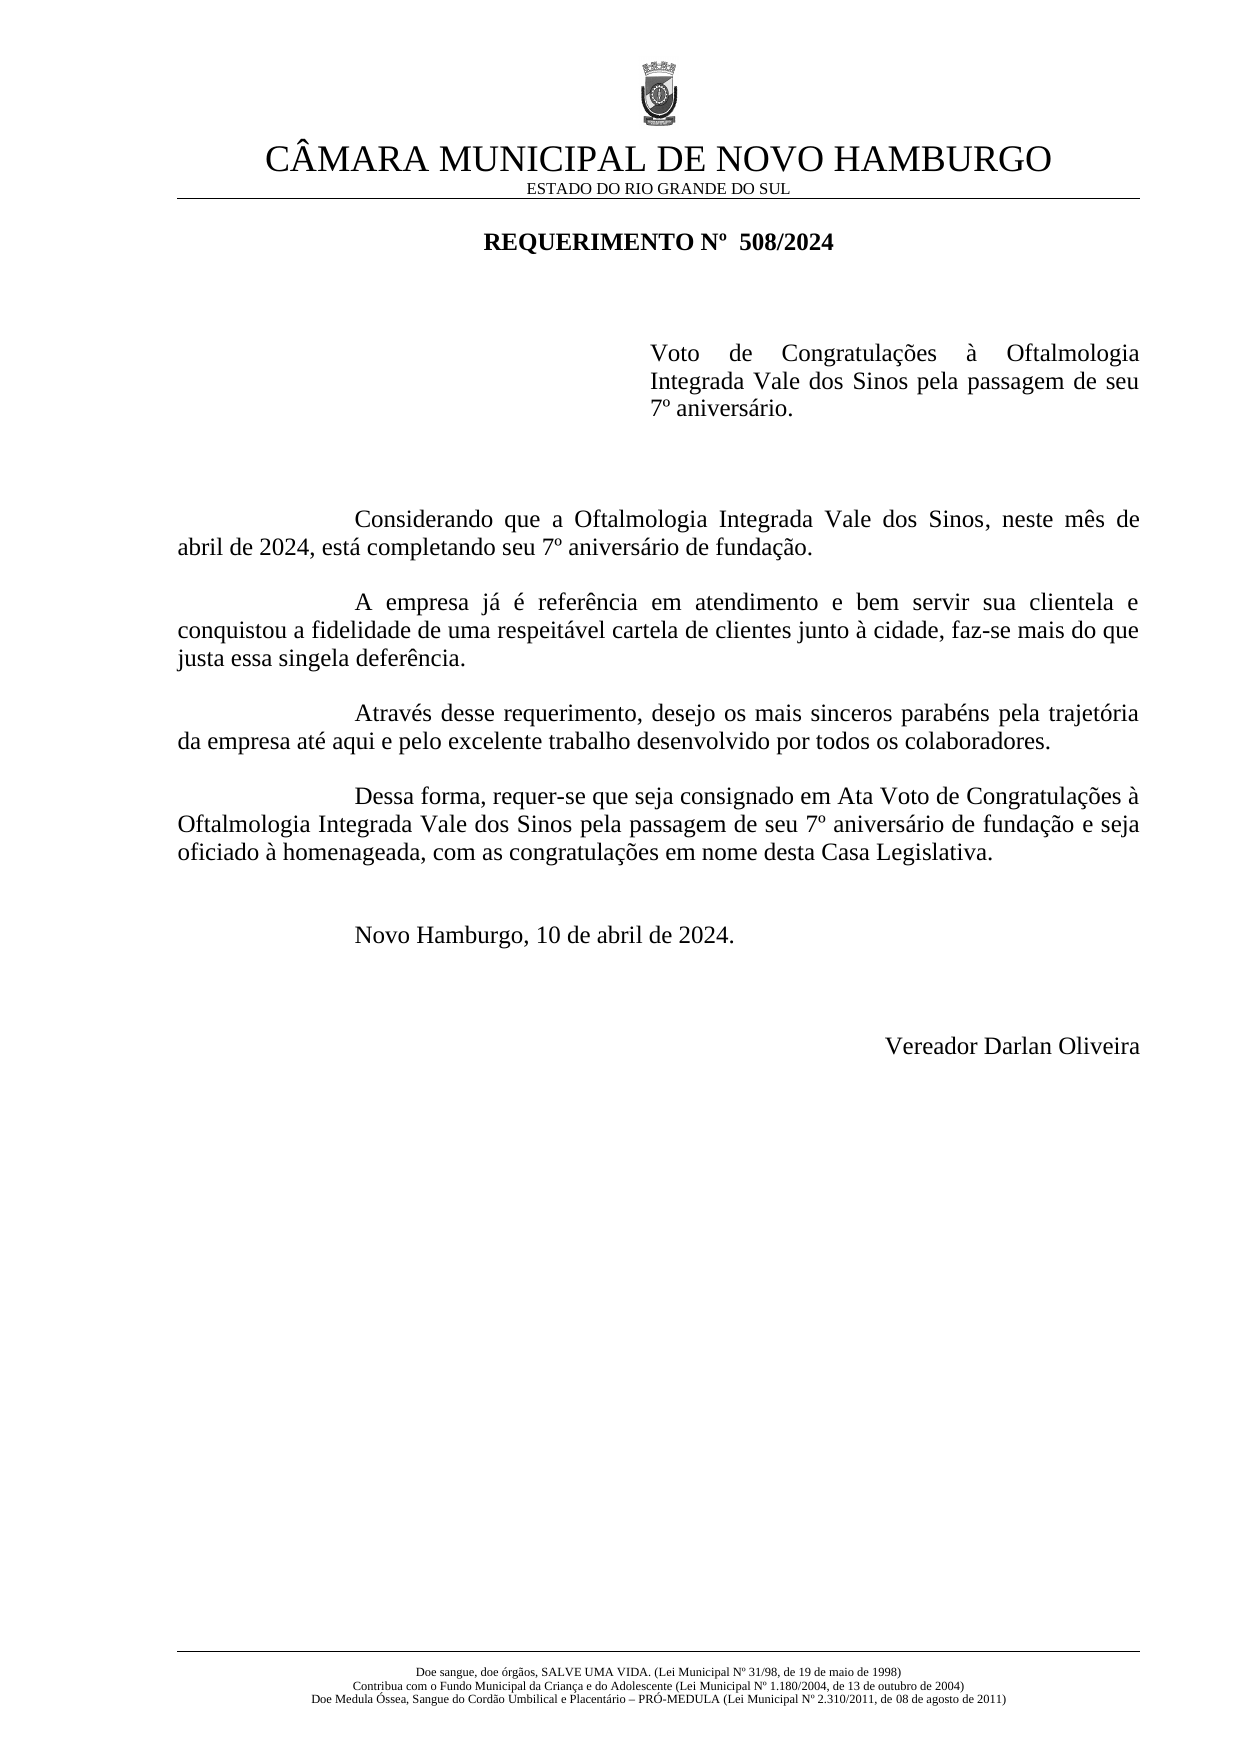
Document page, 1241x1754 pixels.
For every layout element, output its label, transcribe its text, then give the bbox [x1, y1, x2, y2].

text Novo Hamburgo, 10 de abril de 2024. [177, 921, 1140, 949]
text A empresa já é referência em atendimento e bem servir sua clientela e conquistou a fidelidade de uma respeitável cartela de clientes junto à cidade, faz-se mais do que justa essa singela deferência. [177, 588, 1140, 672]
text REQUERIMENTO Nº 508/2024 [177, 228, 1140, 256]
text Dessa forma, requer-se que seja consignado em Ata Voto de Congratulações à Oftalmologia Integrada Vale dos Sinos pela passagem de seu 7º aniversário de fundação e seja oficiado à homenageada, com as congratulações em nome desta Casa Legislativa. [177, 782, 1140, 866]
text Voto de Congratulações à Oftalmologia Integrada Vale dos Sinos pela passagem de seu 7º aniversário. [650, 339, 1140, 422]
text Vereador Darlan Oliveira [177, 1032, 1140, 1059]
text Através desse requerimento, desejo os mais sinceros parabéns pela trajetória da empresa até aqui e pelo excelente trabalho desenvolvido por todos os colaboradores. [177, 699, 1140, 755]
text Considerando que a Oftalmologia Integrada Vale dos Sinos, neste mês de abril de 2024, está completando seu 7º aniversário de fundação. [177, 505, 1140, 561]
